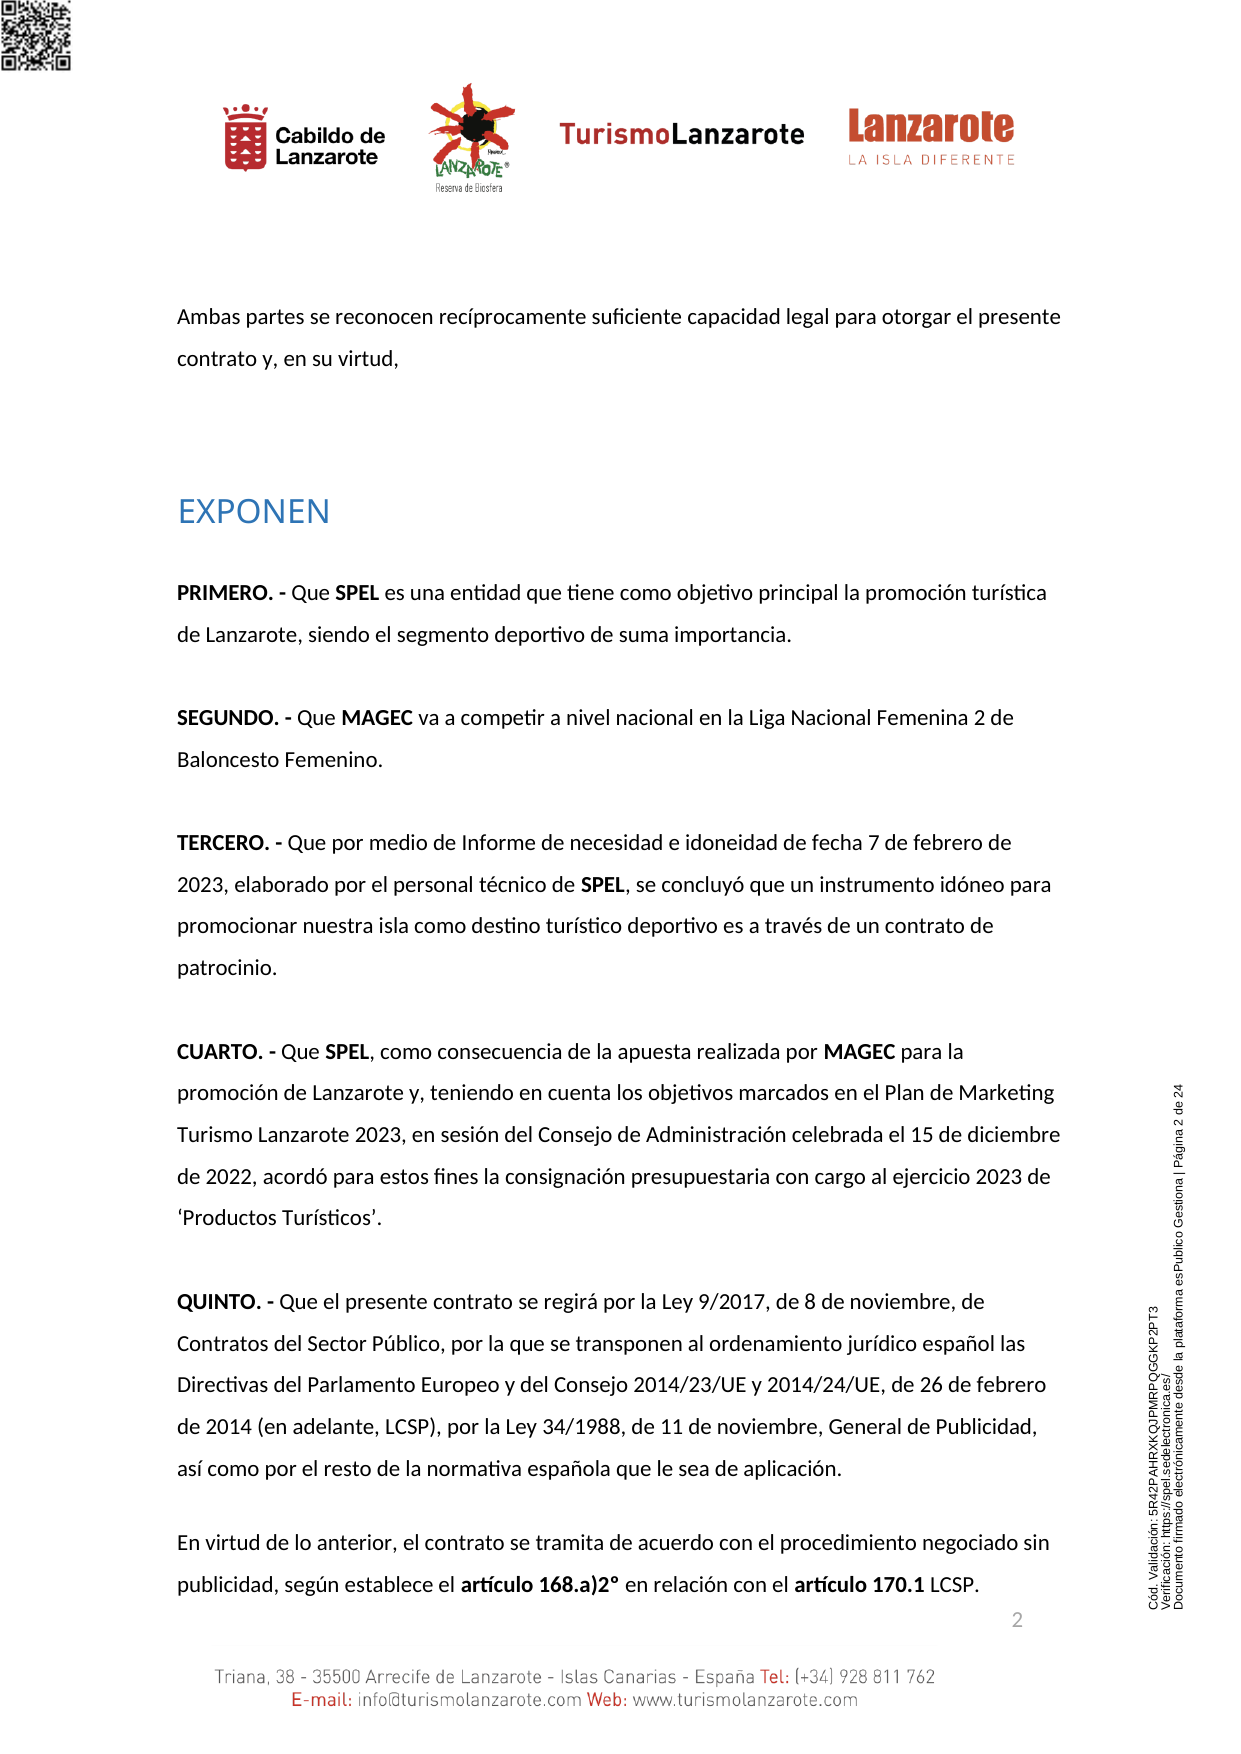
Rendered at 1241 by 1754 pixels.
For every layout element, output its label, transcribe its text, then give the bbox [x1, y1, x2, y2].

text CUARTO. - Que SPEL, como consecuencia de la apuesta realizada por MAGEC para la promoción de Lanzarote y, teniendo en cuenta los objetivos marcados en el Plan de Marketing Turismo Lanzarote 2023, en sesión del Consejo de Administración celebrada el 15 de diciembre de 2022, acordó para estos fines la consignación presupuestaria con cargo al ejercicio 2023 de ‘Productos Turísticos’. [177, 1037, 1064, 1232]
text PRIMERO. - Que SPEL es una entidad que tiene como objetivo principal la promoción turística de Lanzarote, siendo el segmento deportivo de suma importancia. [177, 578, 1064, 648]
text Ambas partes se reconocen recíprocamente suficiente capacidad legal para otorgar el presente contrato y, en su virtud, [177, 302, 1064, 372]
text QUINTO. - Que el presente contrato se regirá por la Ley 9/2017, de 8 de noviembre, de Contratos del Sector Público, por la que se transponen al ordenamiento jurídico español las Directivas del Parlamento Europeo y del Consejo 2014/23/UE y 2014/24/UE, de 26 de febrero de 2014 (en adelante, LCSP), por la Ley 34/1988, de 11 de noviembre, General de Publicidad, así como por el resto de la normativa española que le sea de aplicación. [177, 1287, 1064, 1482]
text TERCERO. - Que por medio de Informe de necesidad e idoneidad de fecha 7 de febrero de 2023, elaborado por el personal técnico de SPEL, se concluyó que un instrumento idóneo para promocionar nuestra isla como destino turístico deportivo es a través de un contrato de patrocinio. [177, 828, 1064, 981]
text SEGUNDO. - Que MAGEC va a competir a nivel nacional en la Liga Nacional Femenina 2 de Baloncesto Femenino. [177, 703, 1064, 773]
text En virtud de lo anterior, el contrato se tramita de acuerdo con el procedimiento negociado sin publicidad, según establece el artículo 168.a)2º en relación con el artículo 170.1 LCSP. [177, 1528, 1064, 1598]
subtitle EXPONEN [177, 488, 1063, 534]
